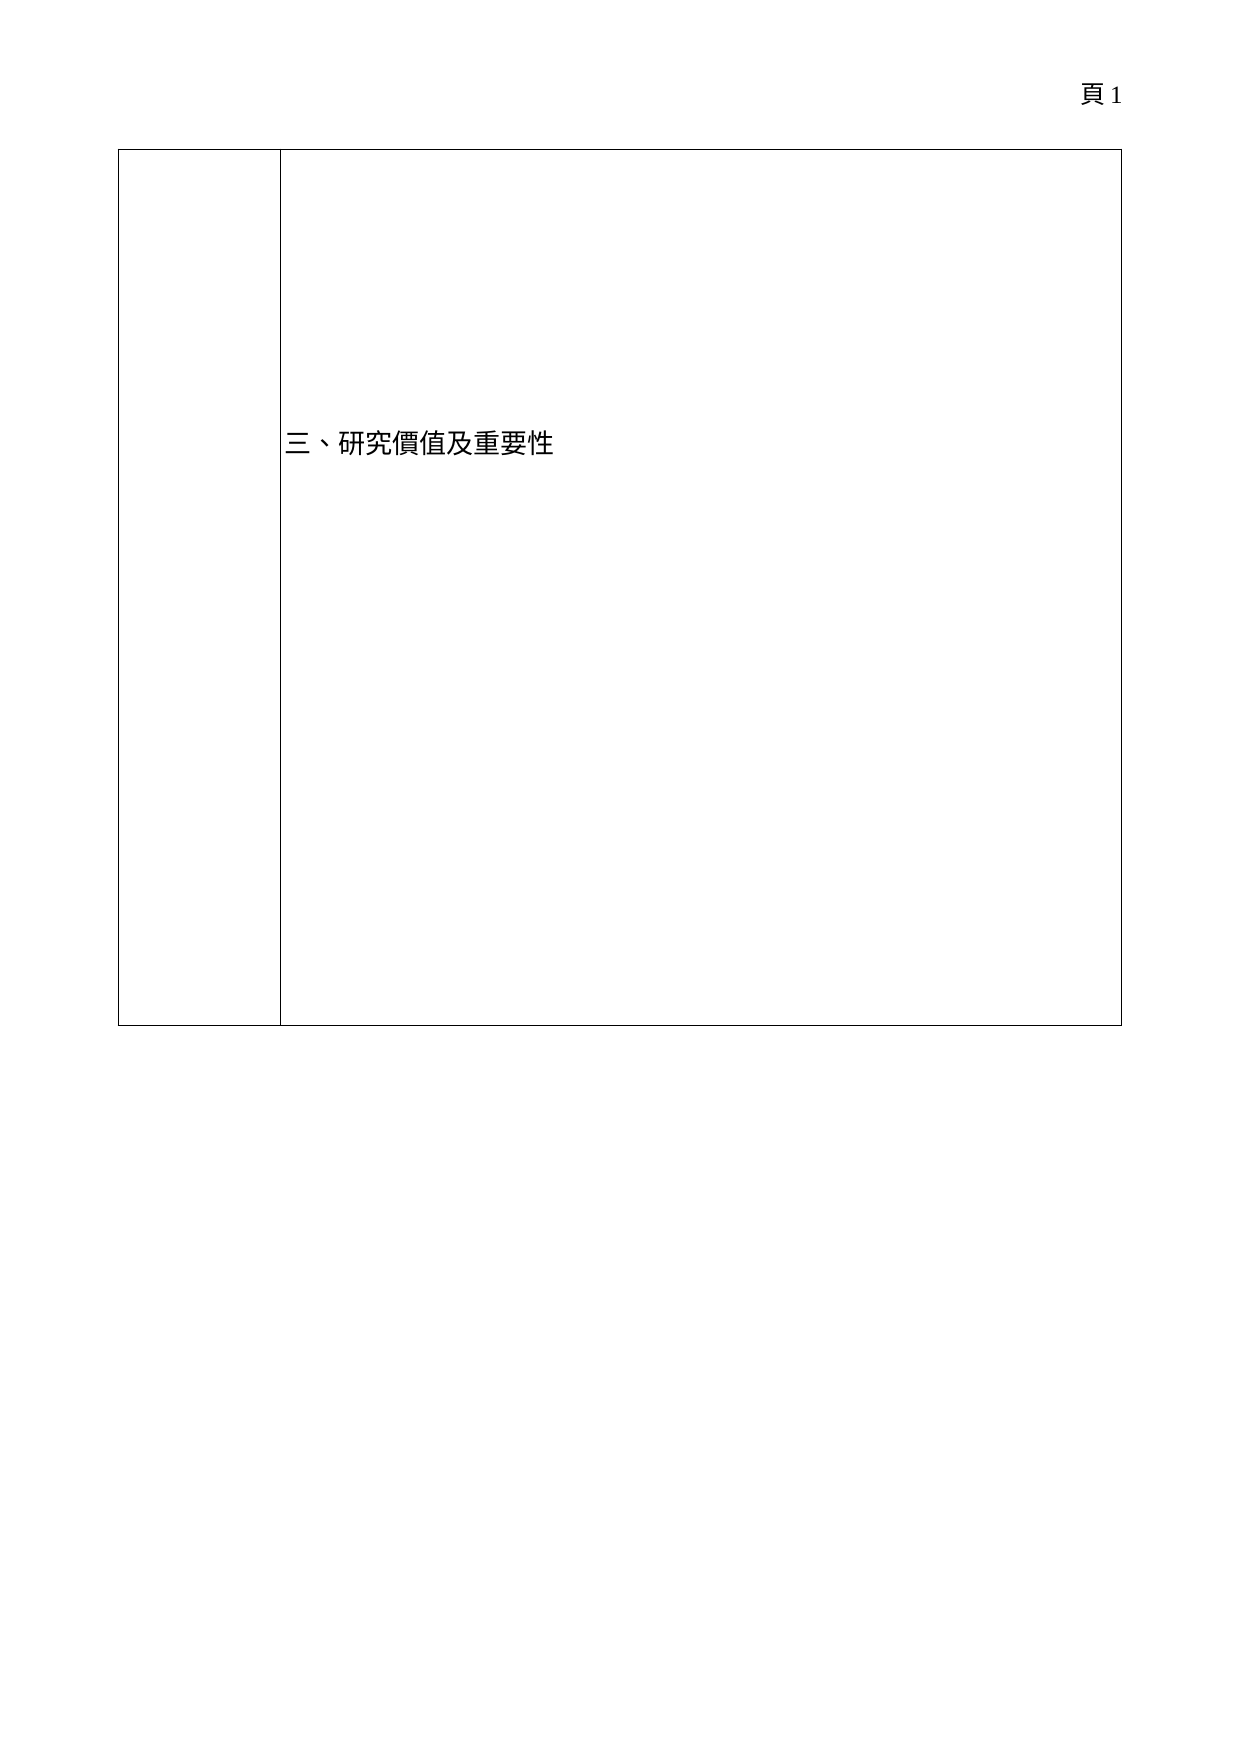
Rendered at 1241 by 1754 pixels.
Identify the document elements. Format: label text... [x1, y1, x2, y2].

table_cell [119, 150, 280, 1024]
table_cell 三、研究價值及重要性 [281, 150, 1121, 1024]
